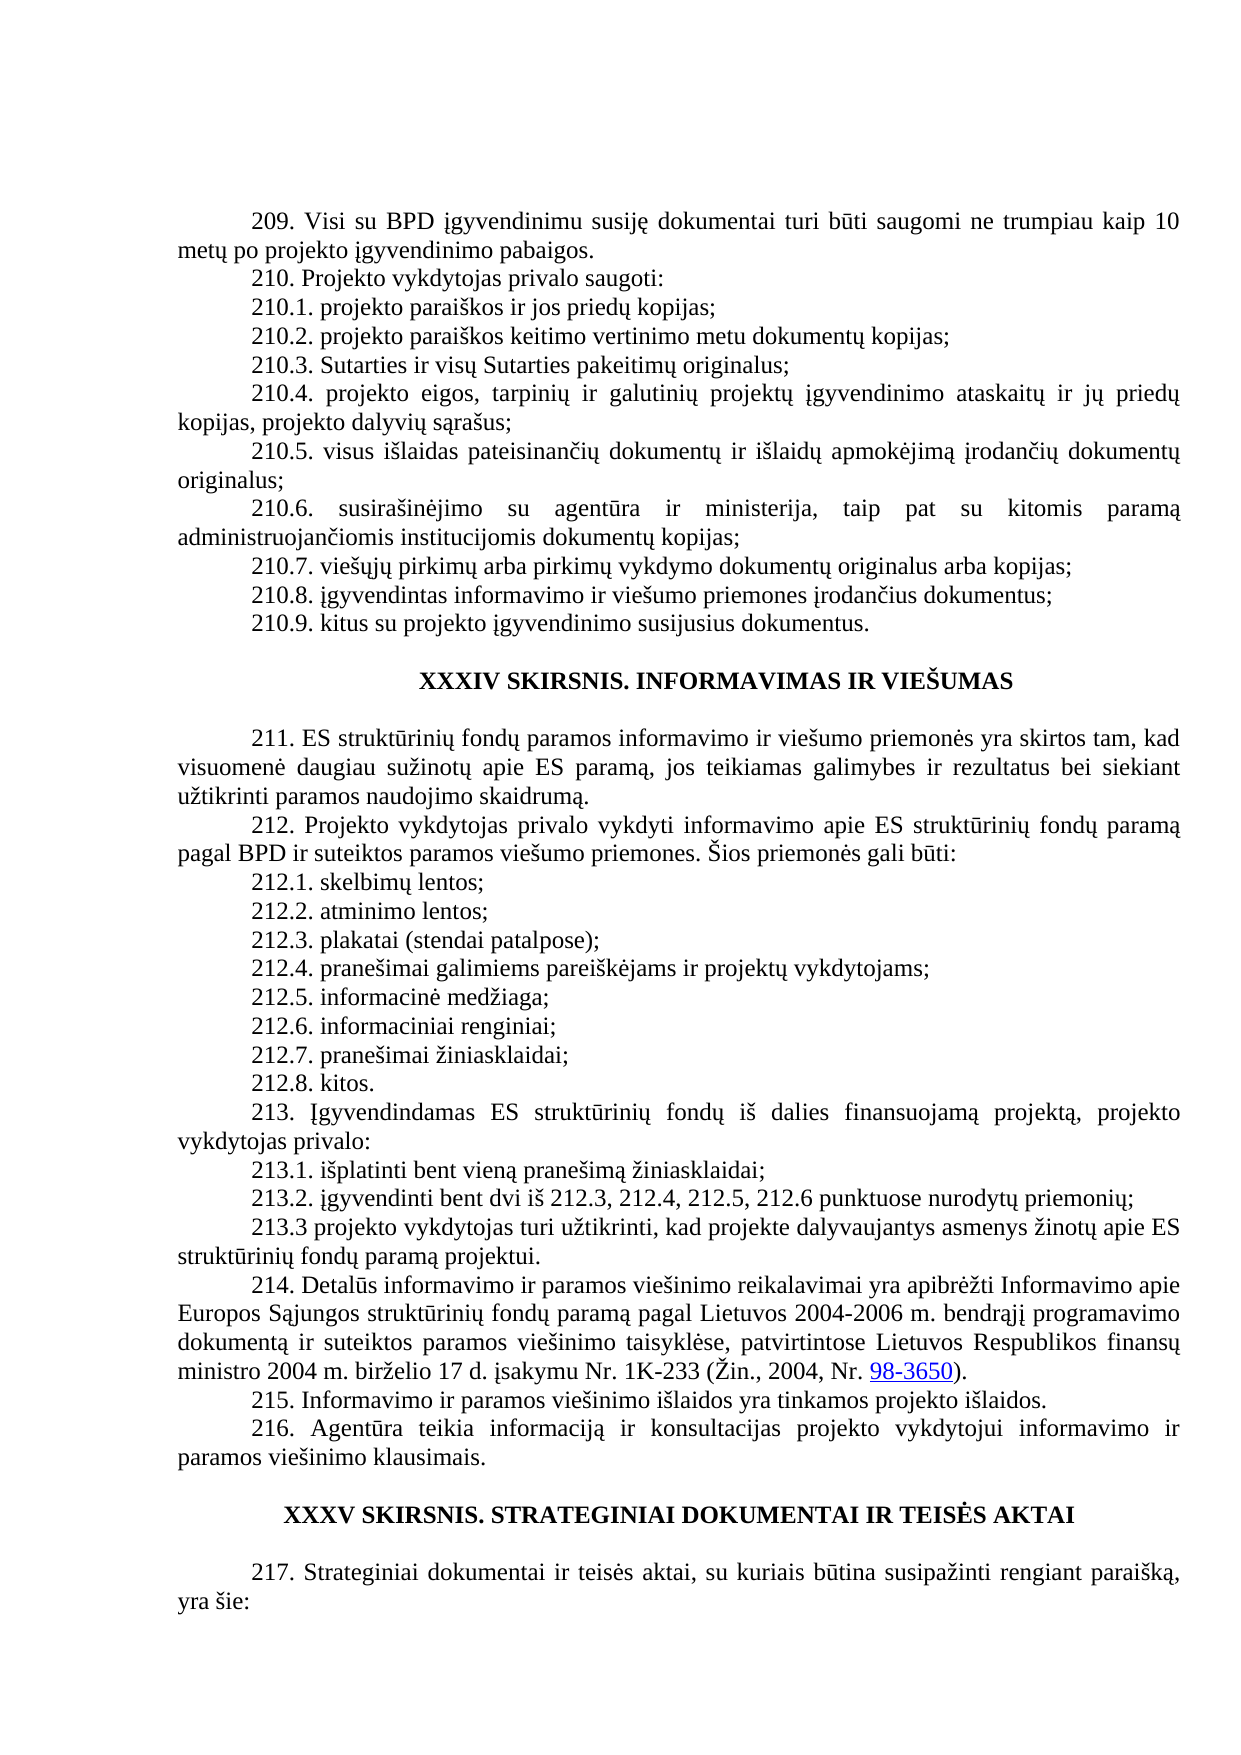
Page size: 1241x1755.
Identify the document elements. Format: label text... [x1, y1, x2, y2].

text 213.2. įgyvendinti bent dvi iš 212.3, 212.4, 212.5, 212.6 punktuose nurodytų priemonių; [177, 1183, 1181, 1212]
text XXXIV SKIRSNIS. INFORMAVIMAS IR VIEŠUMAS [177, 666, 1181, 695]
text 213.1. išplatinti bent vieną pranešimą žiniasklaidai; [177, 1155, 1181, 1183]
text 210.1. projekto paraiškos ir jos priedų kopijas; [177, 292, 1181, 321]
text 212.8. kitos. [177, 1068, 1181, 1097]
text 210.3. Sutarties ir visų Sutarties pakeitimų originalus; [177, 350, 1181, 378]
text 217. Strateginiai dokumentai ir teisės aktai, su kuriais būtina susipažinti rengiant paraišką, yra šie: [177, 1557, 1181, 1615]
text 210.9. kitus su projekto įgyvendinimo susijusius dokumentus. [177, 608, 1181, 637]
text 211. ES struktūrinių fondų paramos informavimo ir viešumo priemonės yra skirtos tam, kad visuomenė daugiau sužinotų apie ES paramą, jos teikiamas galimybes ir rezultatus bei siekiant užtikrinti paramos naudojimo skaidrumą. [177, 723, 1181, 810]
text 210.6. susirašinėjimo su agentūra ir ministerija, taip pat su kitomis paramą administruojančiomis institucijomis dokumentų kopijas; [177, 493, 1181, 551]
text 213. Įgyvendindamas ES struktūrinių fondų iš dalies finansuojamą projektą, projekto vykdytojas privalo: [177, 1097, 1181, 1155]
text 209. Visi su BPD įgyvendinimu susiję dokumentai turi būti saugomi ne trumpiau kaip 10 metų po projekto įgyvendinimo pabaigos. [177, 206, 1181, 263]
text 210.2. projekto paraiškos keitimo vertinimo metu dokumentų kopijas; [177, 321, 1181, 350]
text 212.2. atminimo lentos; [177, 896, 1181, 925]
text XXXV SKIRSNIS. STRATEGINIAI DOKUMENTAI IR TEISĖS AKTAI [177, 1500, 1181, 1528]
text 210.4. projekto eigos, tarpinių ir galutinių projektų įgyvendinimo ataskaitų ir jų priedų kopijas, projekto dalyvių sąrašus; [177, 378, 1181, 436]
text 212.4. pranešimai galimiems pareiškėjams ir projektų vykdytojams; [177, 953, 1181, 982]
text 213.3 projekto vykdytojas turi užtikrinti, kad projekte dalyvaujantys asmenys žinotų apie ES struktūrinių fondų paramą projektui. [177, 1212, 1181, 1270]
text 210.5. visus išlaidas pateisinančių dokumentų ir išlaidų apmokėjimą įrodančių dokumentų originalus; [177, 436, 1181, 493]
text 210.8. įgyvendintas informavimo ir viešumo priemones įrodančius dokumentus; [177, 580, 1181, 608]
text 210.7. viešųjų pirkimų arba pirkimų vykdymo dokumentų originalus arba kopijas; [177, 551, 1181, 580]
text 212. Projekto vykdytojas privalo vykdyti informavimo apie ES struktūrinių fondų paramą pagal BPD ir suteiktos paramos viešumo priemones. Šios priemonės gali būti: [177, 810, 1181, 867]
text 212.7. pranešimai žiniasklaidai; [177, 1040, 1181, 1068]
text 212.6. informaciniai renginiai; [177, 1011, 1181, 1040]
text 212.1. skelbimų lentos; [177, 867, 1181, 896]
text 215. Informavimo ir paramos viešinimo išlaidos yra tinkamos projekto išlaidos. [177, 1385, 1181, 1413]
text 210. Projekto vykdytojas privalo saugoti: [177, 263, 1181, 292]
text 212.5. informacinė medžiaga; [177, 982, 1181, 1011]
text 216. Agentūra teikia informaciją ir konsultacijas projekto vykdytojui informavimo ir paramos viešinimo klausimais. [177, 1413, 1181, 1471]
text 212.3. plakatai (stendai patalpose); [177, 925, 1181, 953]
text 214. Detalūs informavimo ir paramos viešinimo reikalavimai yra apibrėžti Informavimo apie Europos Sąjungos struktūrinių fondų paramą pagal Lietuvos 2004-2006 m. bendrąjį programavimo dokumentą ir suteiktos paramos viešinimo taisyklėse, patvirtintose Lietuvos Respublikos finansų ministro 2004 m. birželio 17 d. įsakymu Nr. 1K-233 (Žin., 2004, Nr. 98-3650). [177, 1270, 1181, 1385]
